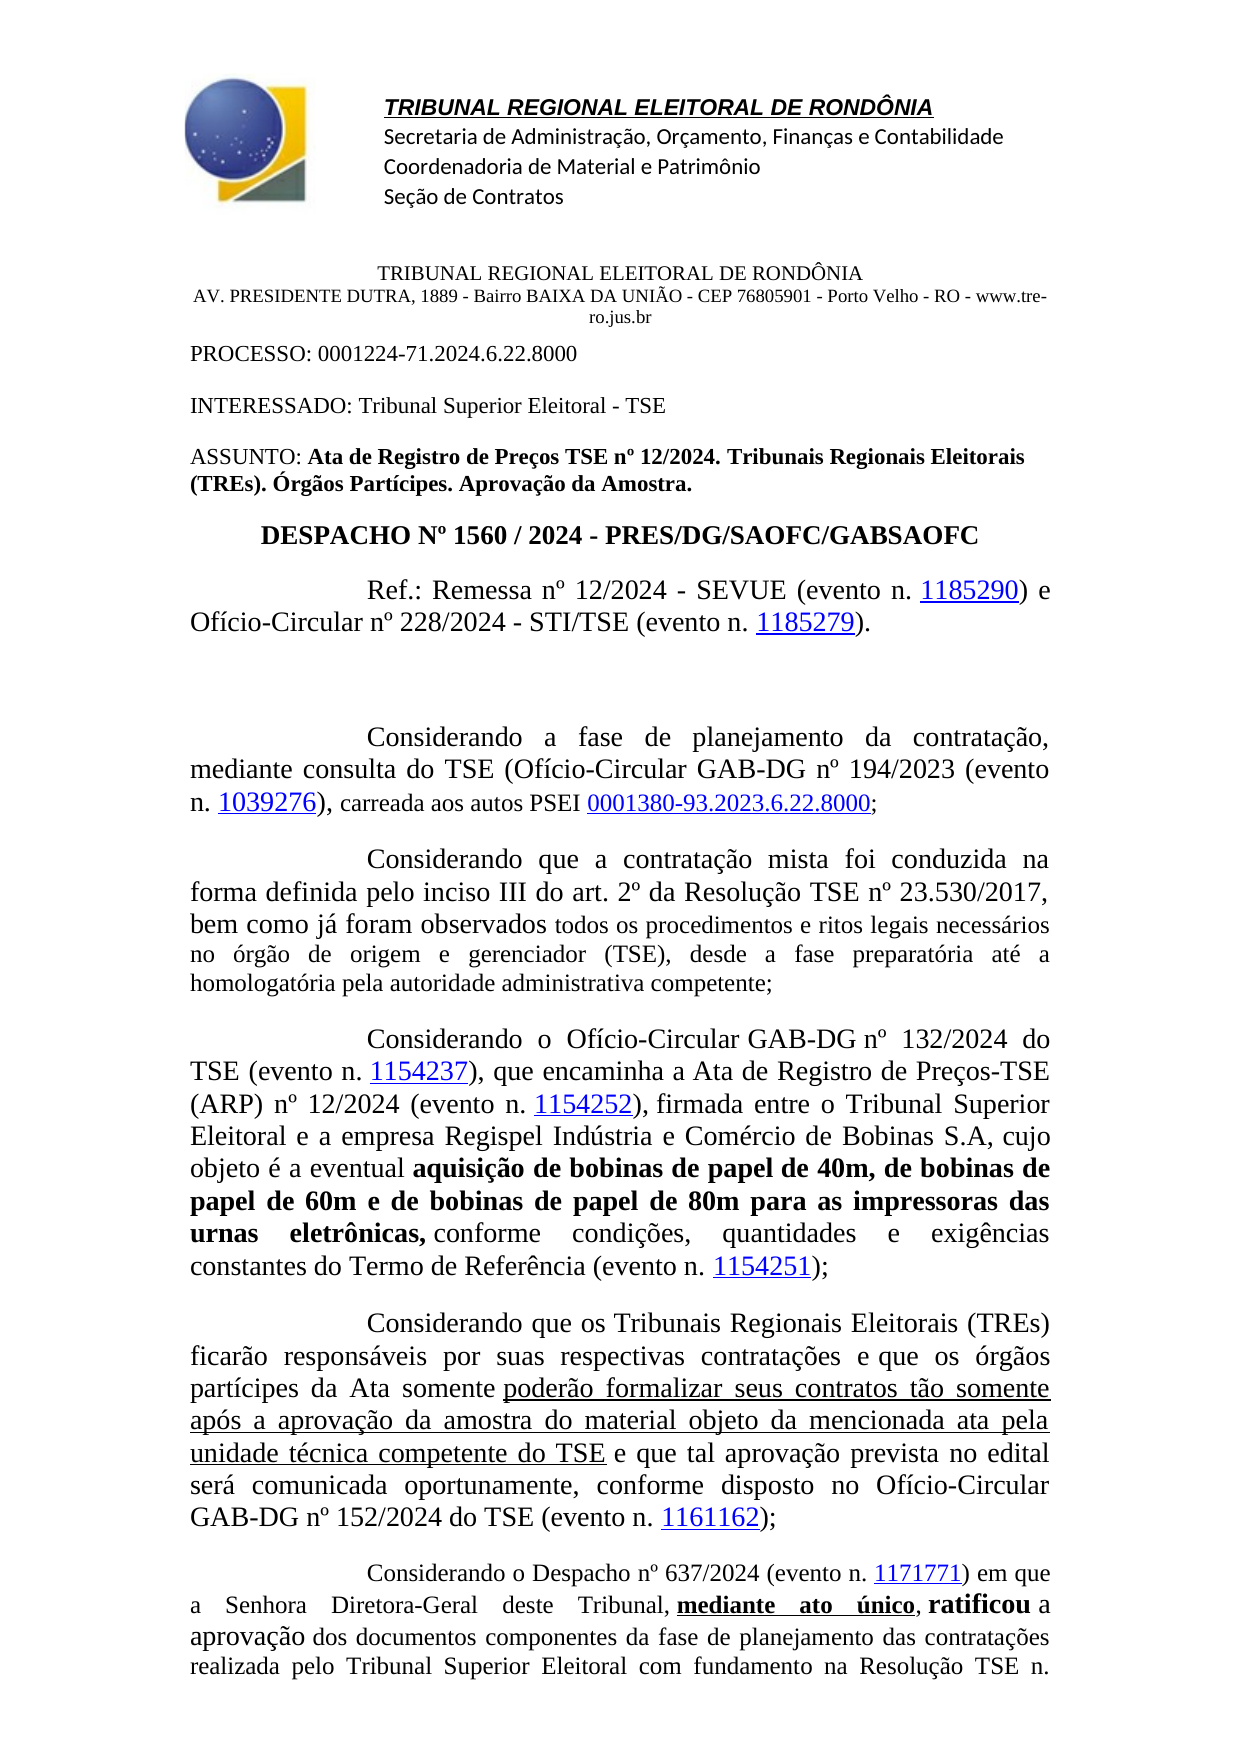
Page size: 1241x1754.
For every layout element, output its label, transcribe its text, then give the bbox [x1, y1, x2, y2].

text ASSUNTO: Ata de Registro de Preços TSE nº 12/2024. Tribunais Regionais Eleitorais (TREs). Órgãos Partícipes. Aprovação da Amostra. [190, 443, 1051, 496]
text Considerando que os Tribunais Regionais Eleitorais (TREs) ficarão responsáveis por suas respectivas contratações e que os órgãos partícipes da Ata somente poderão formalizar seus contratos tão somente após a aprovação da amostra do material objeto da mencionada ata pela unidade técnica competente do TSE e que tal aprovação prevista no edital será comunicada oportunamente, conforme disposto no Ofício-Circular GAB-DG nº 152/2024 do TSE (evento n. 1161162); [190, 1306, 1051, 1533]
text DESPACHO Nº 1560 / 2024 - PRES/DG/SAOFC/GABSAOFC [177, 519, 1063, 550]
text Considerando a fase de planejamento da contratação, mediante consulta do TSE (Ofício-Circular GAB-DG nº 194/2023 (evento n. 1039276), carreada aos autos PSEI 0001380-93.2023.6.22.8000; [190, 720, 1051, 817]
text AV. PRESIDENTE DUTRA, 1889 - Bairro BAIXA DA UNIÃO - CEP 76805901 - Porto Velho - RO - www.tre-ro.jus.br [177, 285, 1063, 328]
text Considerando o Ofício-Circular GAB-DG nº 132/2024 do TSE (evento n. 1154237), que encaminha a Ata de Registro de Preços-TSE (ARP) nº 12/2024 (evento n. 1154252), firmada entre o Tribunal Superior Eleitoral e a empresa Regispel Indústria e Comércio de Bobinas S.A, cujo objeto é a eventual aquisição de bobinas de papel de 40m, de bobinas de papel de 60m e de bobinas de papel de 80m para as impressoras das urnas eletrônicas, conforme condições, quantidades e exigências constantes do Termo de Referência (evento n. 1154251); [190, 1022, 1051, 1281]
text Ref.: Remessa nº 12/2024 - SEVUE (evento n. 1185290) e Ofício-Circular nº 228/2024 - STI/TSE (evento n. 1185279). [190, 573, 1051, 638]
text Considerando o Despacho nº 637/2024 (evento n. 1171771) em que a Senhora Diretora-Geral deste Tribunal, mediante ato único, ratificou a aprovação dos documentos componentes da fase de planejamento das contratações realizada pelo Tribunal Superior Eleitoral com fundamento na Resolução TSE n. [190, 1558, 1051, 1680]
text TRIBUNAL REGIONAL ELEITORAL DE RONDÔNIA [177, 261, 1063, 285]
text INTERESSADO: Tribunal Superior Eleitoral - TSE [190, 392, 1051, 418]
text Considerando que a contratação mista foi conduzida na forma definida pelo inciso III do art. 2º da Resolução TSE nº 23.530/2017, bem como já foram observados todos os procedimentos e ritos legais necessários no órgão de origem e gerenciador (TSE), desde a fase preparatória até a homologatória pela autoridade administrativa competente; [190, 842, 1051, 997]
text PROCESSO: ​​​​0001224-71.2024.6.22.8000 [190, 341, 1051, 367]
